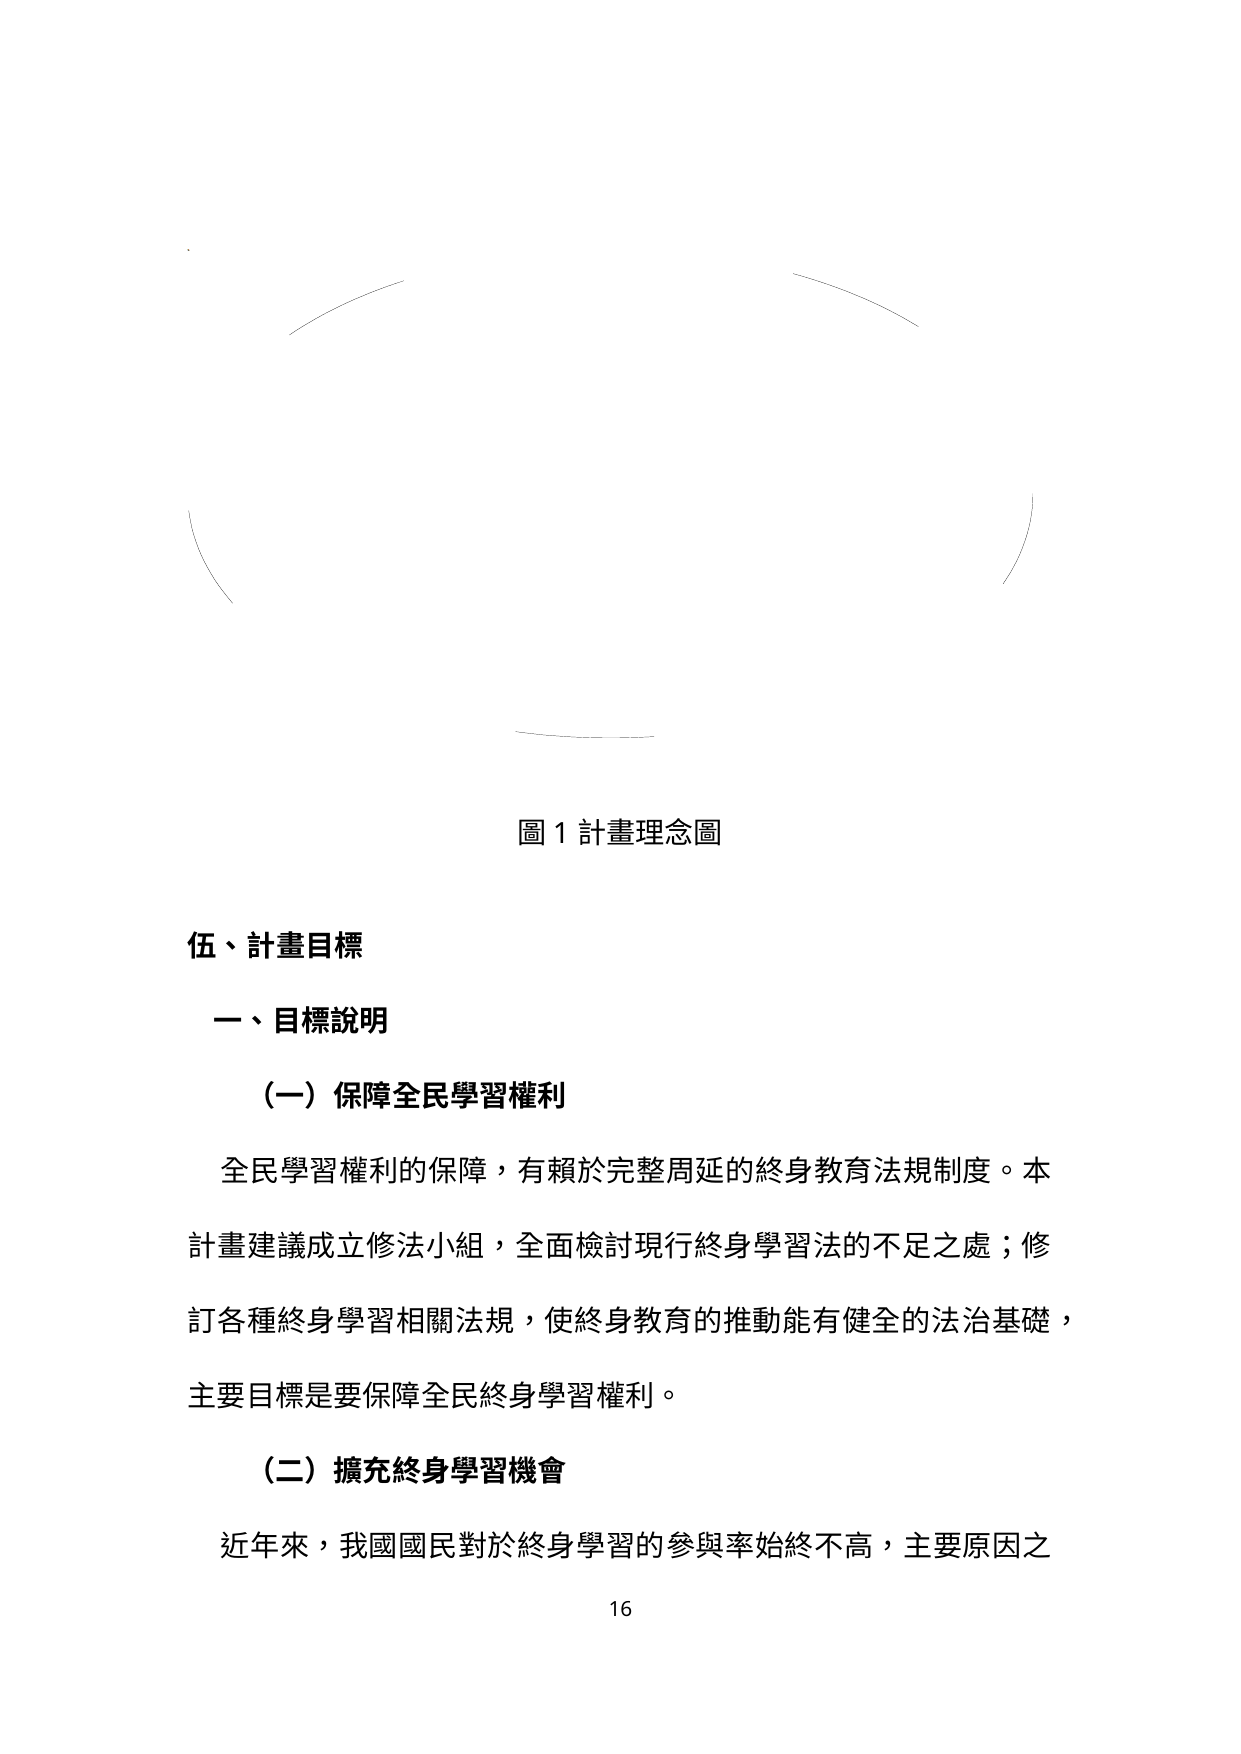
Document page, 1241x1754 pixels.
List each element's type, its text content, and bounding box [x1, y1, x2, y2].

list 全民學習權利的保障，有賴於完整周延的終身教育法規制度。本計畫建議成立修法小組，全面檢討現行終身學習法的不足之處；修訂各種終身學習相關法規，使終身教育的推動能有健全的法治基礎，主要目標是要保障全民終身學習權利。 [187, 1125, 1053, 1425]
list 一、目標說明 [187, 975, 1053, 1050]
list （二）擴充終身學習機會 [187, 1425, 1053, 1500]
list （一）保障全民學習權利 [187, 1050, 1053, 1125]
list 近年來，我國國民對於終身學習的參與率始終不高，主要原因之 [187, 1500, 1053, 1575]
list 計畫目標 [187, 900, 1053, 975]
list 圖1 計畫理念圖 [187, 787, 1053, 862]
